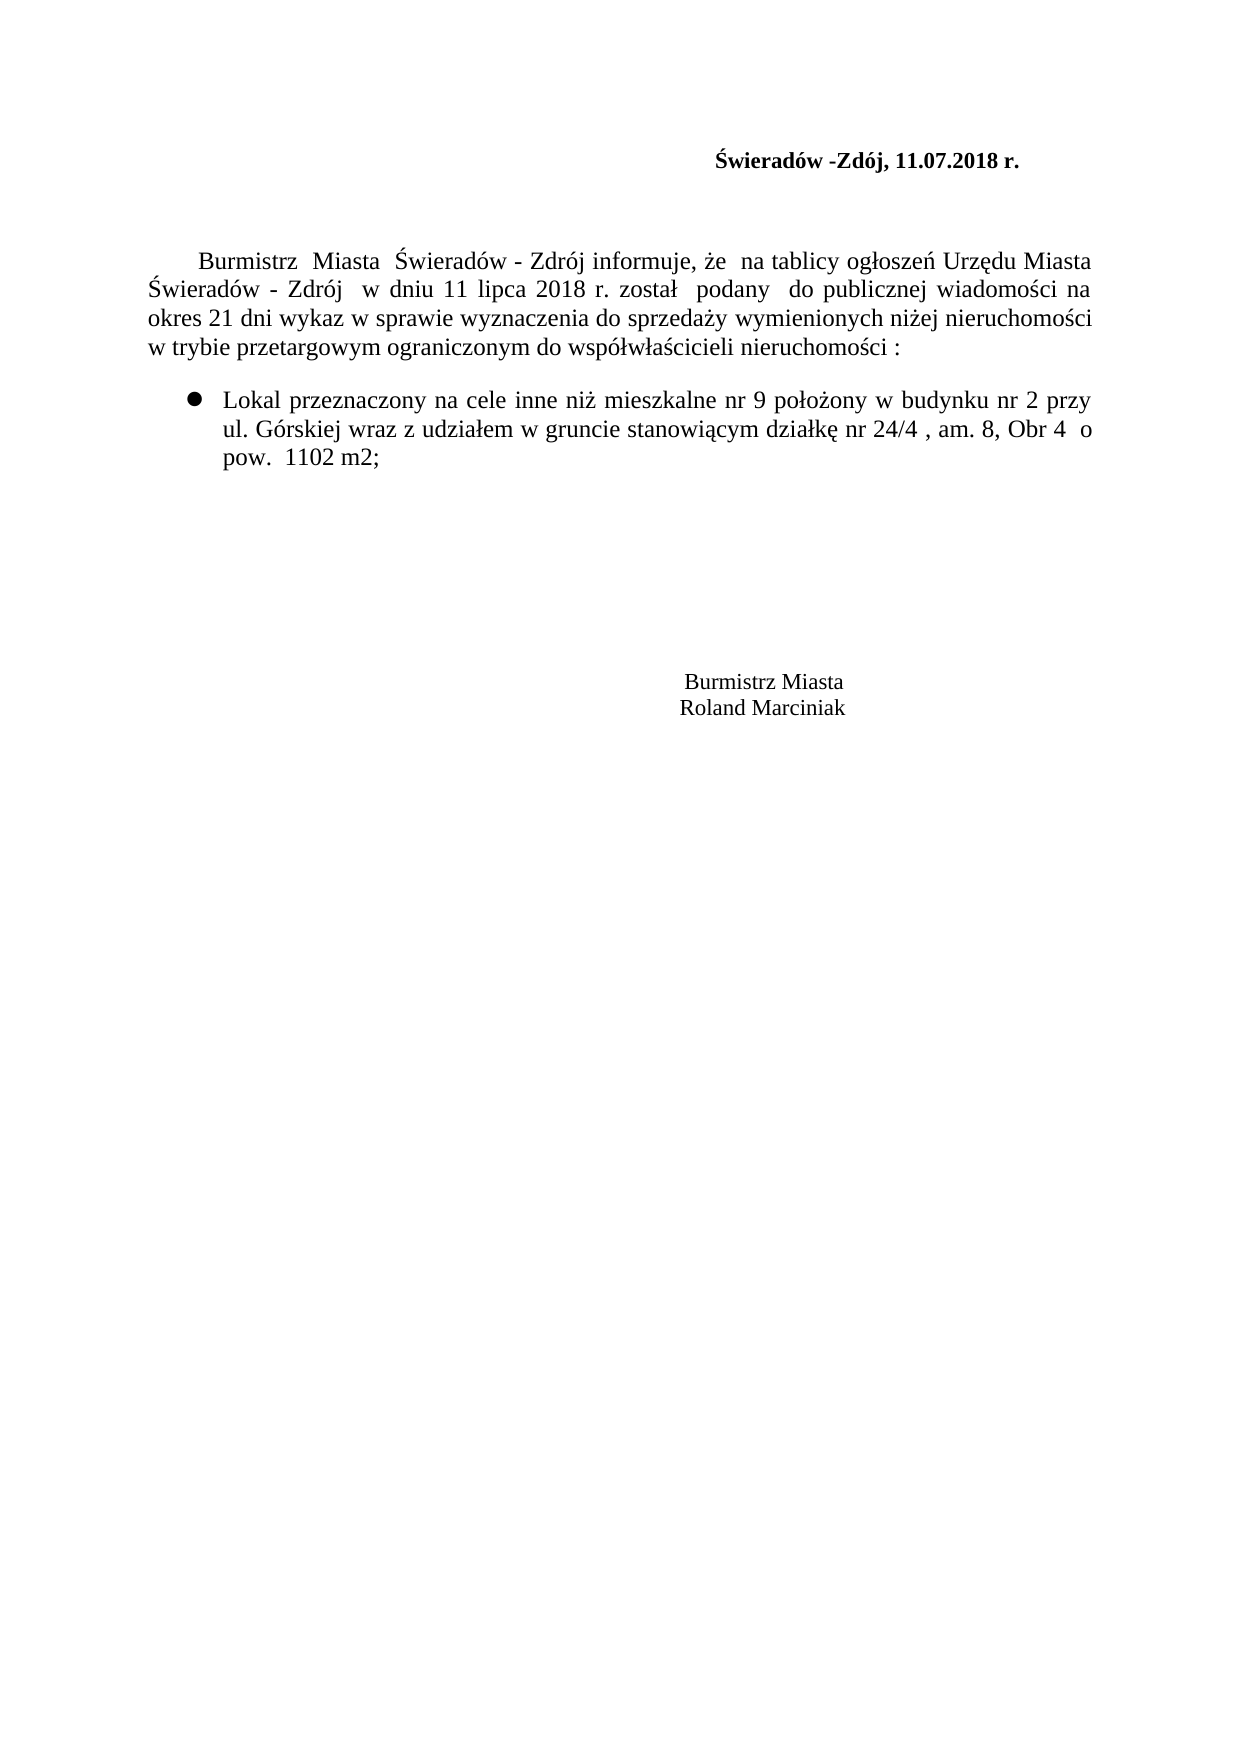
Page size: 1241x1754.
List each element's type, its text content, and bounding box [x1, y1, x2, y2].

text Roland Marciniak [148, 694, 1093, 720]
list Lokal przeznaczony na cele inne niż mieszkalne nr 9 położony w budynku nr 2 przy ul. Górskiej wraz z udziałem w gruncie stanowiącym działkę nr 24/4 , am. 8, Obr 4 o pow. 1102 m2; [185, 385, 1093, 471]
text Burmistrz Miasta Świeradów - Zdrój informuje, że na tablicy ogłoszeń Urzędu Miasta Świeradów - Zdrój w dniu 11 lipca 2018 r. został podany do publicznej wiadomości na okres 21 dni wykaz w sprawie wyznaczenia do sprzedaży wymienionych niżej nieruchomości w trybie przetargowym ograniczonym do współwłaścicieli nieruchomości : [148, 246, 1093, 361]
text Burmistrz Miasta [148, 668, 1093, 694]
text Świeradów -Zdój, 11.07.2018 r. [148, 148, 1093, 174]
